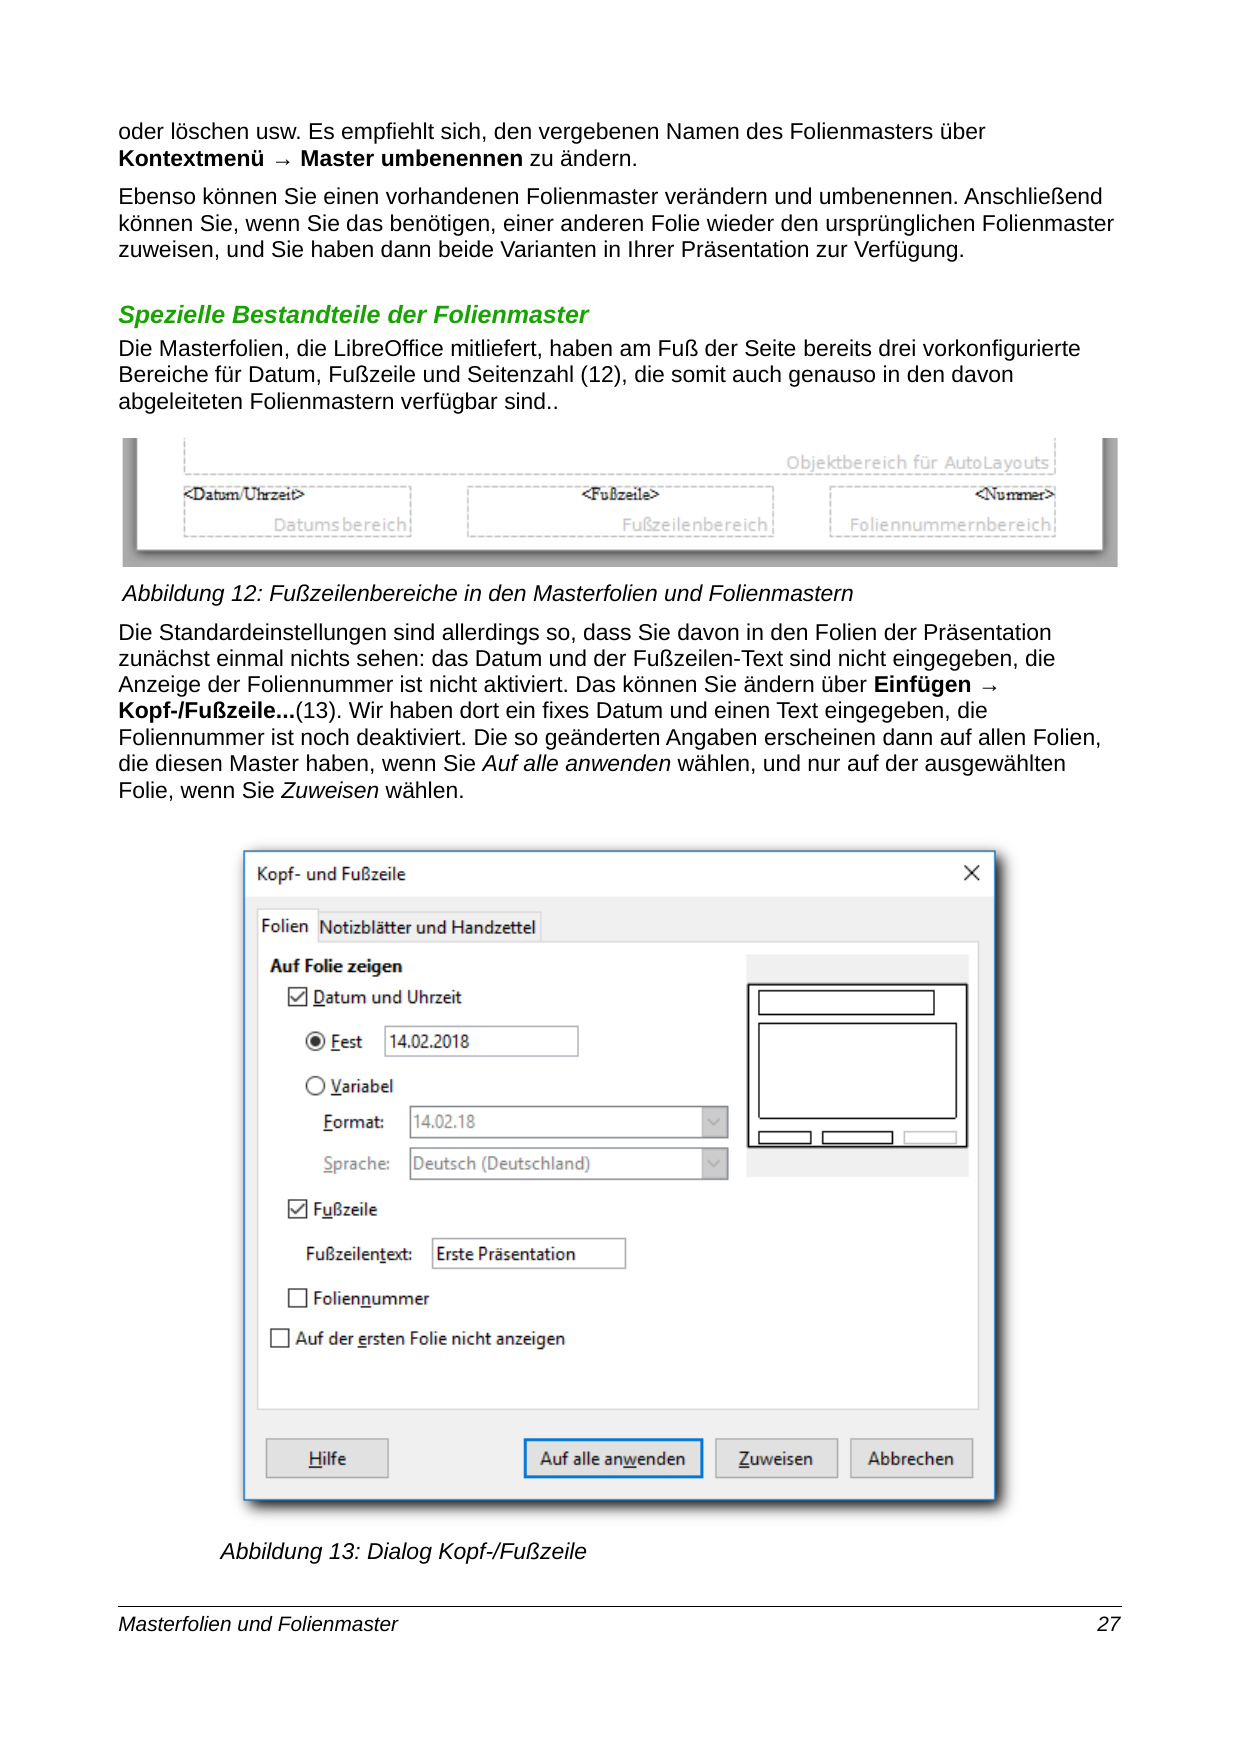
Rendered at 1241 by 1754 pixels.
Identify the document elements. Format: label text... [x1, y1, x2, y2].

subtitle Spezielle Bestandteile der Folienmaster [118, 300, 1122, 329]
picture [122, 438, 1118, 567]
text oder löschen usw. Es empfiehlt sich, den vergebenen Namen des Folienmasters über Kontextmenü → Master umbenennen zu ändern. [118, 118, 1122, 171]
text Die Masterfolien, die LibreOffice mitliefert, haben am Fuß der Seite bereits drei vorkonfigurierte Bereiche für Datum, Fußzeile und Seitenzahl (Abbildung 12), die somit auch genauso in den davon abgeleiteten Folienmastern verfügbar sind.. [118, 335, 1122, 414]
text Die Standardeinstellungen sind allerdings so, dass Sie davon in den Folien der Präsentation zunächst einmal nichts sehen: das Datum und der Fußzeilen-Text sind nicht eingegeben, die Anzeige der Foliennummer ist nicht aktiviert. Das können Sie ändern über Einfügen → Kopf-/Fußzeile...(Abbildung 13). Wir haben dort ein fixes Datum und einen Text eingegeben, die Foliennummer ist noch deaktiviert. Die so geänderten Angaben erscheinen dann auf allen Folien, die diesen Master haben, wenn Sie Auf alle anwenden wählen, und nur auf der ausgewählten Folie, wenn Sie Zuweisen wählen. [118, 618, 1122, 803]
text Ebenso können Sie einen vorhandenen Folienmaster verändern und umbenennen. Anschließend können Sie, wenn Sie das benötigen, einer anderen Folie wieder den ursprünglichen Folienmaster zuweisen, und Sie haben dann beide Varianten in Ihrer Präsentation zur Verfügung. [118, 183, 1122, 262]
text Abbildung 12: Fußzeilenbereiche in den Masterfolien und Folienmastern [122, 579, 1118, 606]
text Abbildung 13: Dialog Kopf-/Fußzeile [220, 1538, 1020, 1564]
picture [220, 827, 1020, 1526]
